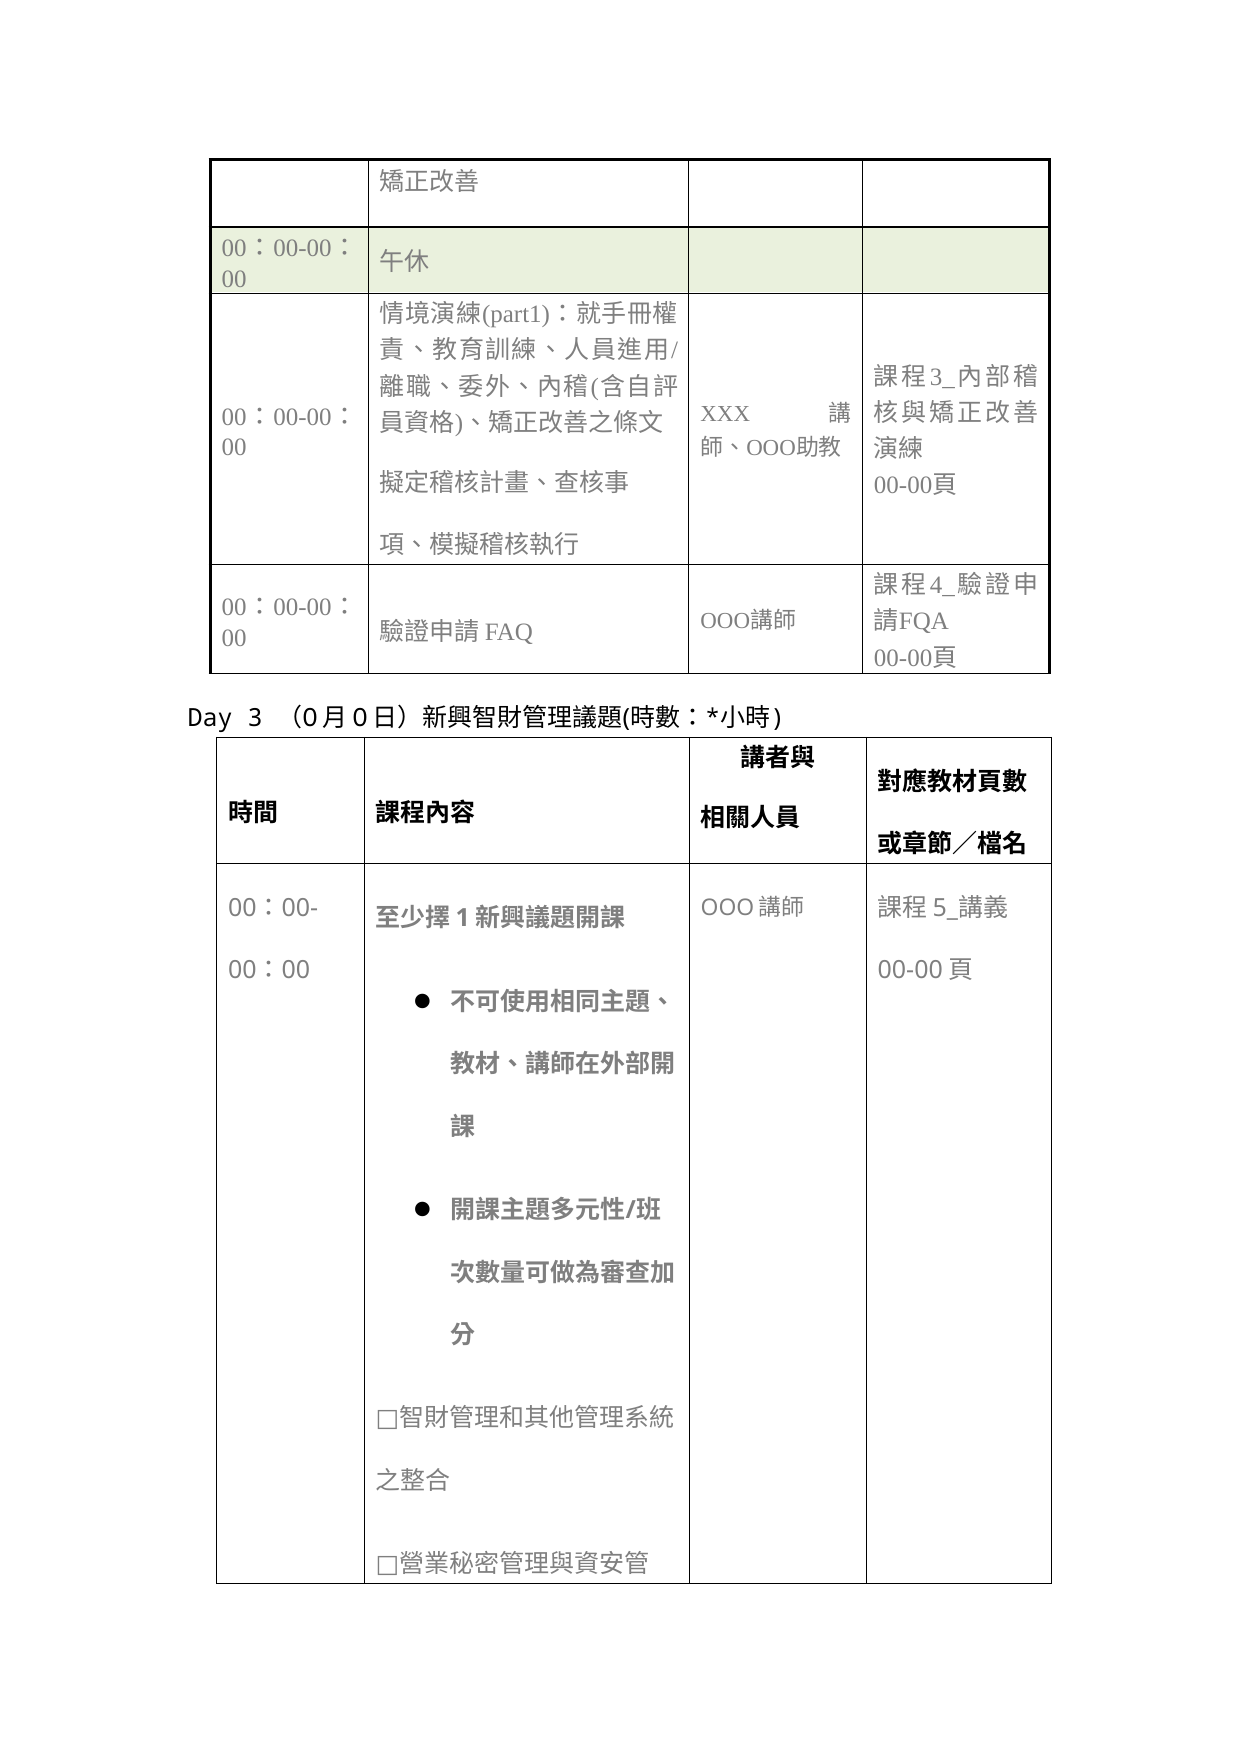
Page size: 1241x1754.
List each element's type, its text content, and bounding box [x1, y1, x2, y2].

table_cell 00：00-00：00 [212, 565, 368, 673]
table_cell [689, 161, 862, 226]
table_header 課程內容 [365, 738, 689, 863]
table_cell 課程3_內部稽核與矯正改善演練 00-00頁 [863, 294, 1048, 563]
table_cell OOO講師 [690, 864, 866, 1583]
table_cell [689, 228, 862, 292]
table_cell 情境演練(part1)：就手冊權責、教育訓練、人員進用/離職、委外、內稽(含自評員資格)、矯正改善之條文 擬定稽核計畫、查核事項、模擬稽核執行 [369, 294, 688, 563]
text Day 3 （O月O日）新興智財管理議題(時數：*小時) [187, 674, 1053, 737]
table_cell 至少擇1新興議題開課 不可使用相同主題、教材、講師在外部開課 開課主題多元性/班次數量可做為審查加分 □智財管理和其他管理系統之整合 □營業秘密管理與資安管 [365, 864, 689, 1583]
table_cell 矯正改善 [369, 161, 688, 226]
table_cell XXX講師、OOO助教 [689, 294, 862, 563]
table_cell [863, 228, 1048, 292]
table_cell [863, 161, 1048, 226]
table_cell 00：00-00：00 [212, 228, 368, 292]
table_cell 課程5_講義00-00頁 [867, 864, 1051, 1583]
table_header 講者與 相關人員 [690, 738, 866, 863]
table_cell OOO講師 [689, 565, 862, 673]
table_cell 午休 [369, 228, 688, 292]
table_header 時間 [217, 738, 364, 863]
table_header 對應教材頁數或章節／檔名 [867, 738, 1051, 863]
table_cell 驗證申請FAQ [369, 565, 688, 673]
table_cell [212, 161, 368, 226]
table_cell 課程4_驗證申請FQA 00-00頁 [863, 565, 1048, 673]
table_cell 00：00-00：00 [212, 294, 368, 563]
table_cell 00：00-00：00 [217, 864, 364, 1583]
